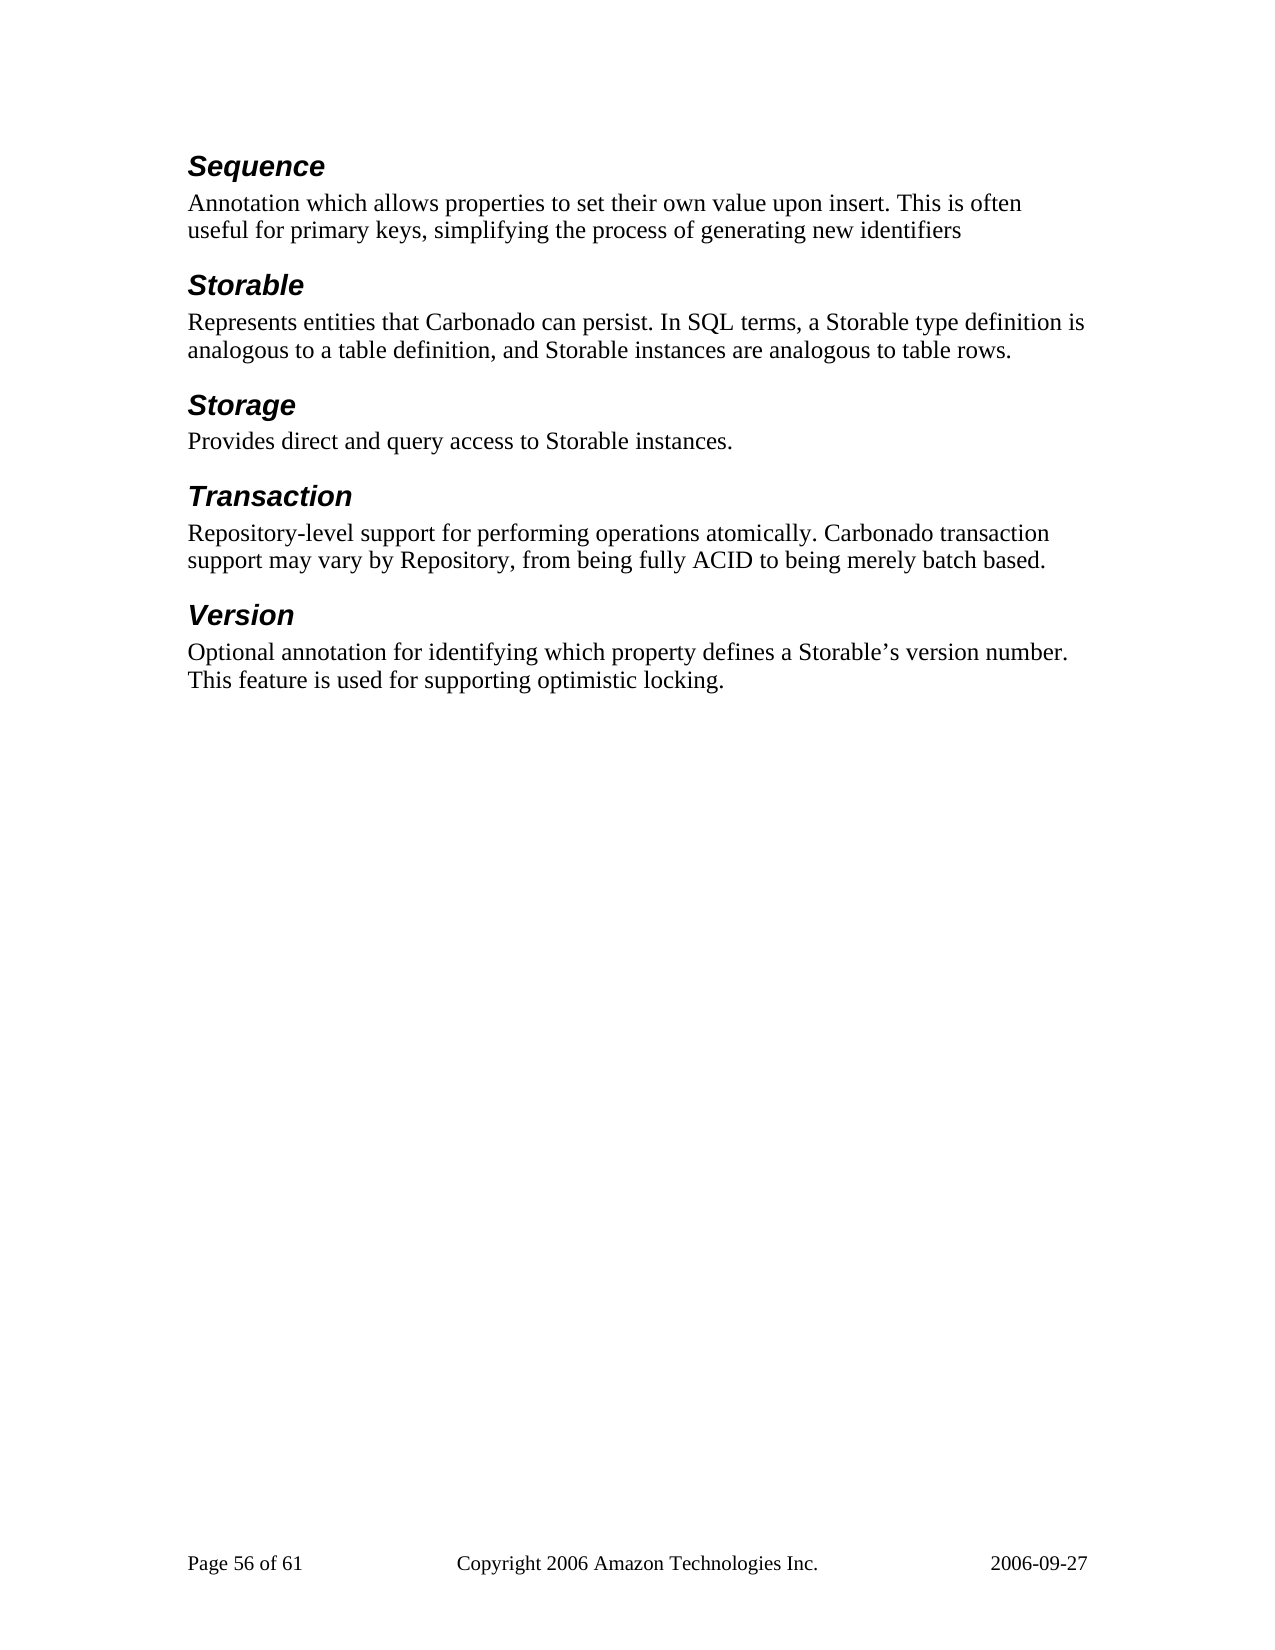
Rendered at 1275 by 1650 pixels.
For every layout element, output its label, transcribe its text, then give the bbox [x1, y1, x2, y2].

text Version [187, 599, 1087, 632]
text Optional annotation for identifying which property defines a Storable’s version number. This feature is used for supporting optimistic locking. [187, 638, 1087, 694]
text Annotation which allows properties to set their own value upon insert. This is often useful for primary keys, simplifying the process of generating new identifiers [187, 189, 1087, 244]
text Represents entities that Carbonado can persist. In SQL terms, a Storable type definition is analogous to a table definition, and Storable instances are analogous to table rows. [187, 308, 1087, 363]
text Repository-level support for performing operations atomically. Carbonado transaction support may vary by Repository, from being fully ACID to being merely batch based. [187, 519, 1087, 574]
text Sequence [187, 150, 1087, 183]
text Provides direct and query access to Storable instances. [187, 427, 1087, 455]
text Storage [187, 388, 1087, 421]
text Transaction [187, 480, 1087, 513]
text Storable [187, 269, 1087, 302]
